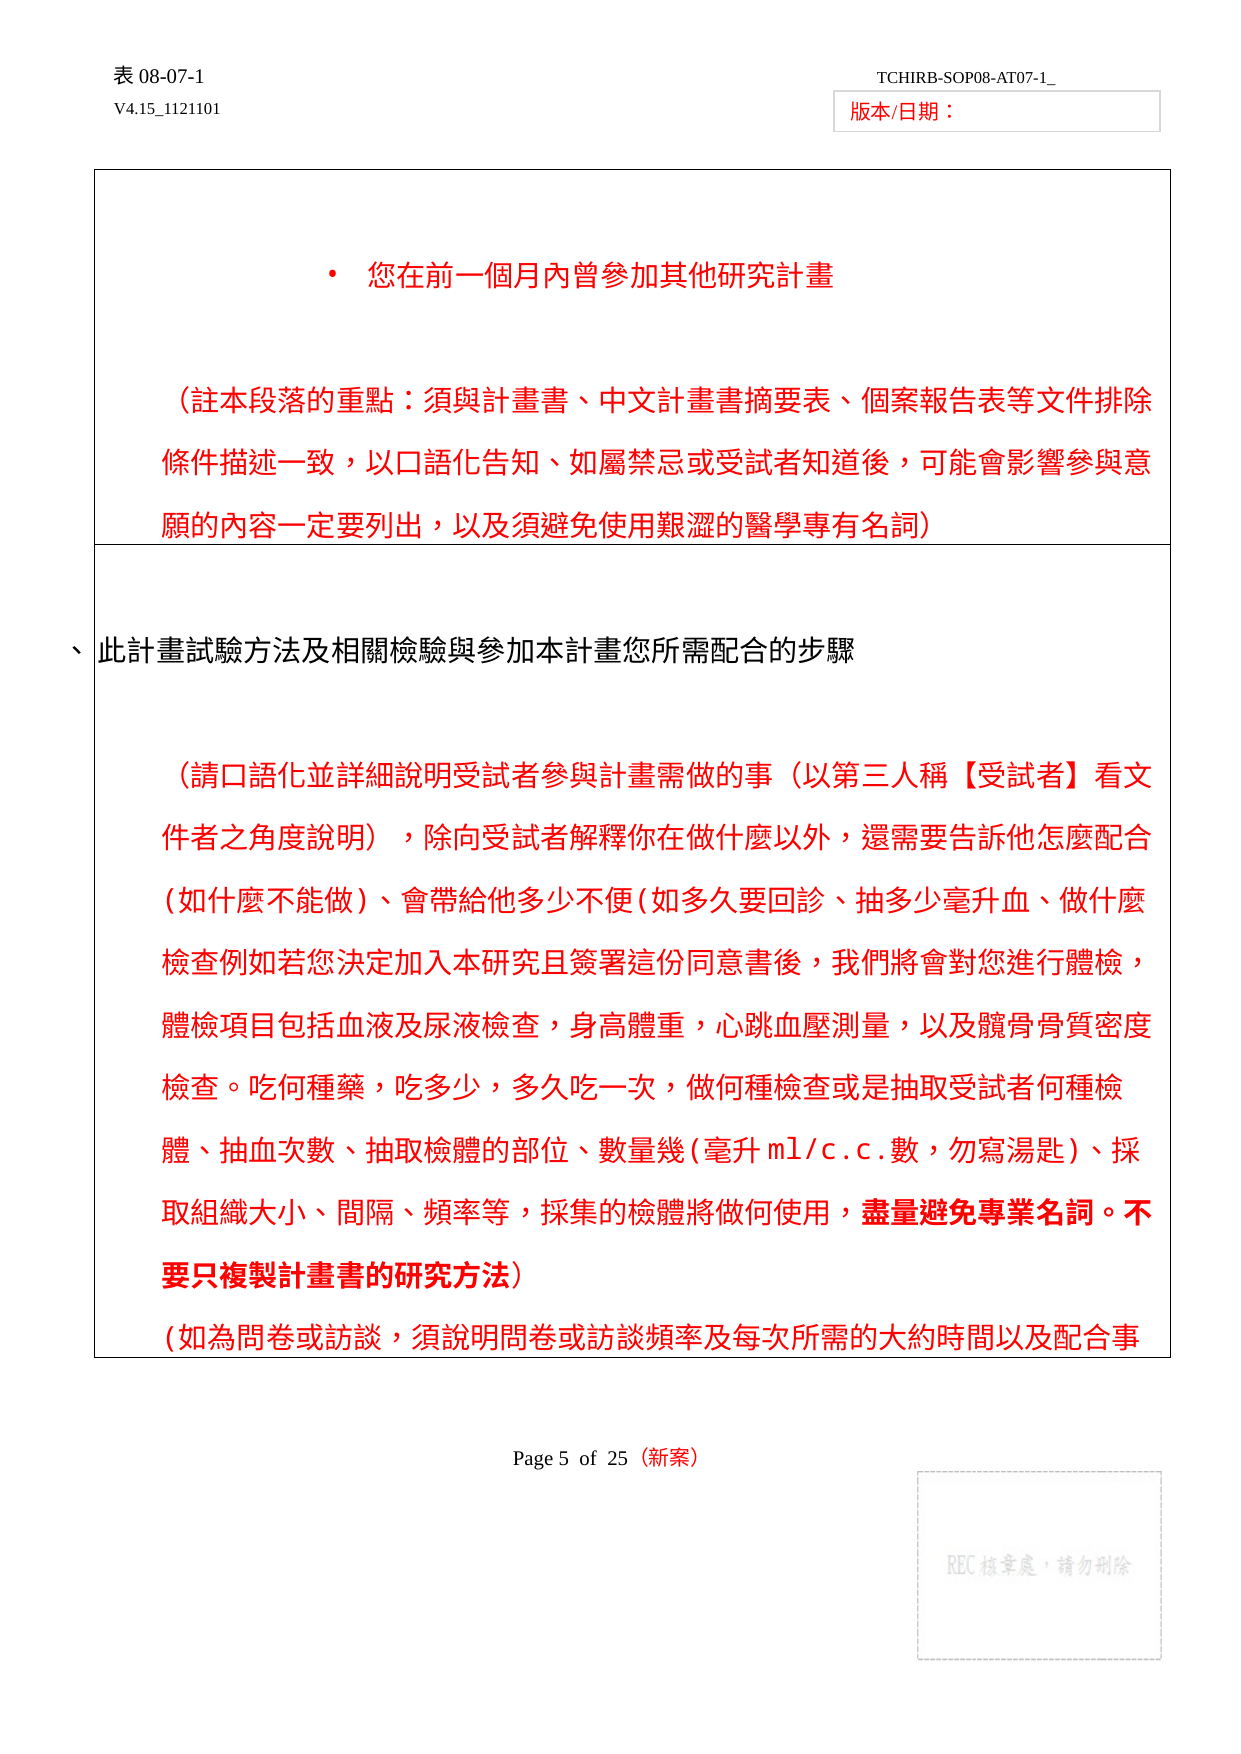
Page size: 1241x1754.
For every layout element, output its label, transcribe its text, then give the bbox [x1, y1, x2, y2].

table_cell 計畫試驗／研究納入、排除條件及受試者人數 填寫範例 臺北市立聯合醫院執行本研究計畫的醫師或相關研究人員將會與您討論有關參加本研究的必要條件。您必須在進入研究前簽署本受試者同意書。 •本研究在本院納入受試者人數預計最多：○○○人。 納入條件：參加本研究計畫的條件: 您必須年滿○○歲。<<請注意，我國係以20歲為成年>> （註：須與計畫書、中文計畫書摘要表、個案報告表等文件納入條件描述一致） 排除條件：若您有下列任一情況，您將無法參加本研究計畫: 您在前一個月內曾參加其他研究計畫 （註本段落的重點：須與計畫書、中文計畫書摘要表、個案報告表等文件排除條件描述一致，以口語化告知、如屬禁忌或受試者知道後，可能會影響參與意願的內容一定要列出，以及須避免使用艱澀的醫學專有名詞） [95, 170, 1170, 544]
table_cell 此計畫試驗方法及相關檢驗與參加本計畫您所需配合的步驟 （請口語化並詳細說明受試者參與計畫需做的事（以第三人稱【受試者】看文件者之角度說明），除向受試者解釋你在做什麼以外，還需要告訴他怎麼配合(如什麼不能做)、會帶給他多少不便(如多久要回診、抽多少毫升血、做什麼檢查例如若您決定加入本研究且簽署這份同意書後，我們將會對您進行體檢，體檢項目包括血液及尿液檢查，身高體重，心跳血壓測量，以及髖骨骨質密度檢查。吃何種藥，吃多少，多久吃一次，做何種檢查或是抽取受試者何種檢體、抽血次數、抽取檢體的部位、數量幾(毫升ml/c.c.數，勿寫湯匙)、採取組織大小、間隔、頻率等，採集的檢體將做何使用，盡量避免專業名詞。不要只複製計畫書的研究方法） (如為問卷或訪談，須說明問卷或訪談頻率及每次所需的大約時間以及配合事 [95, 545, 1170, 1357]
